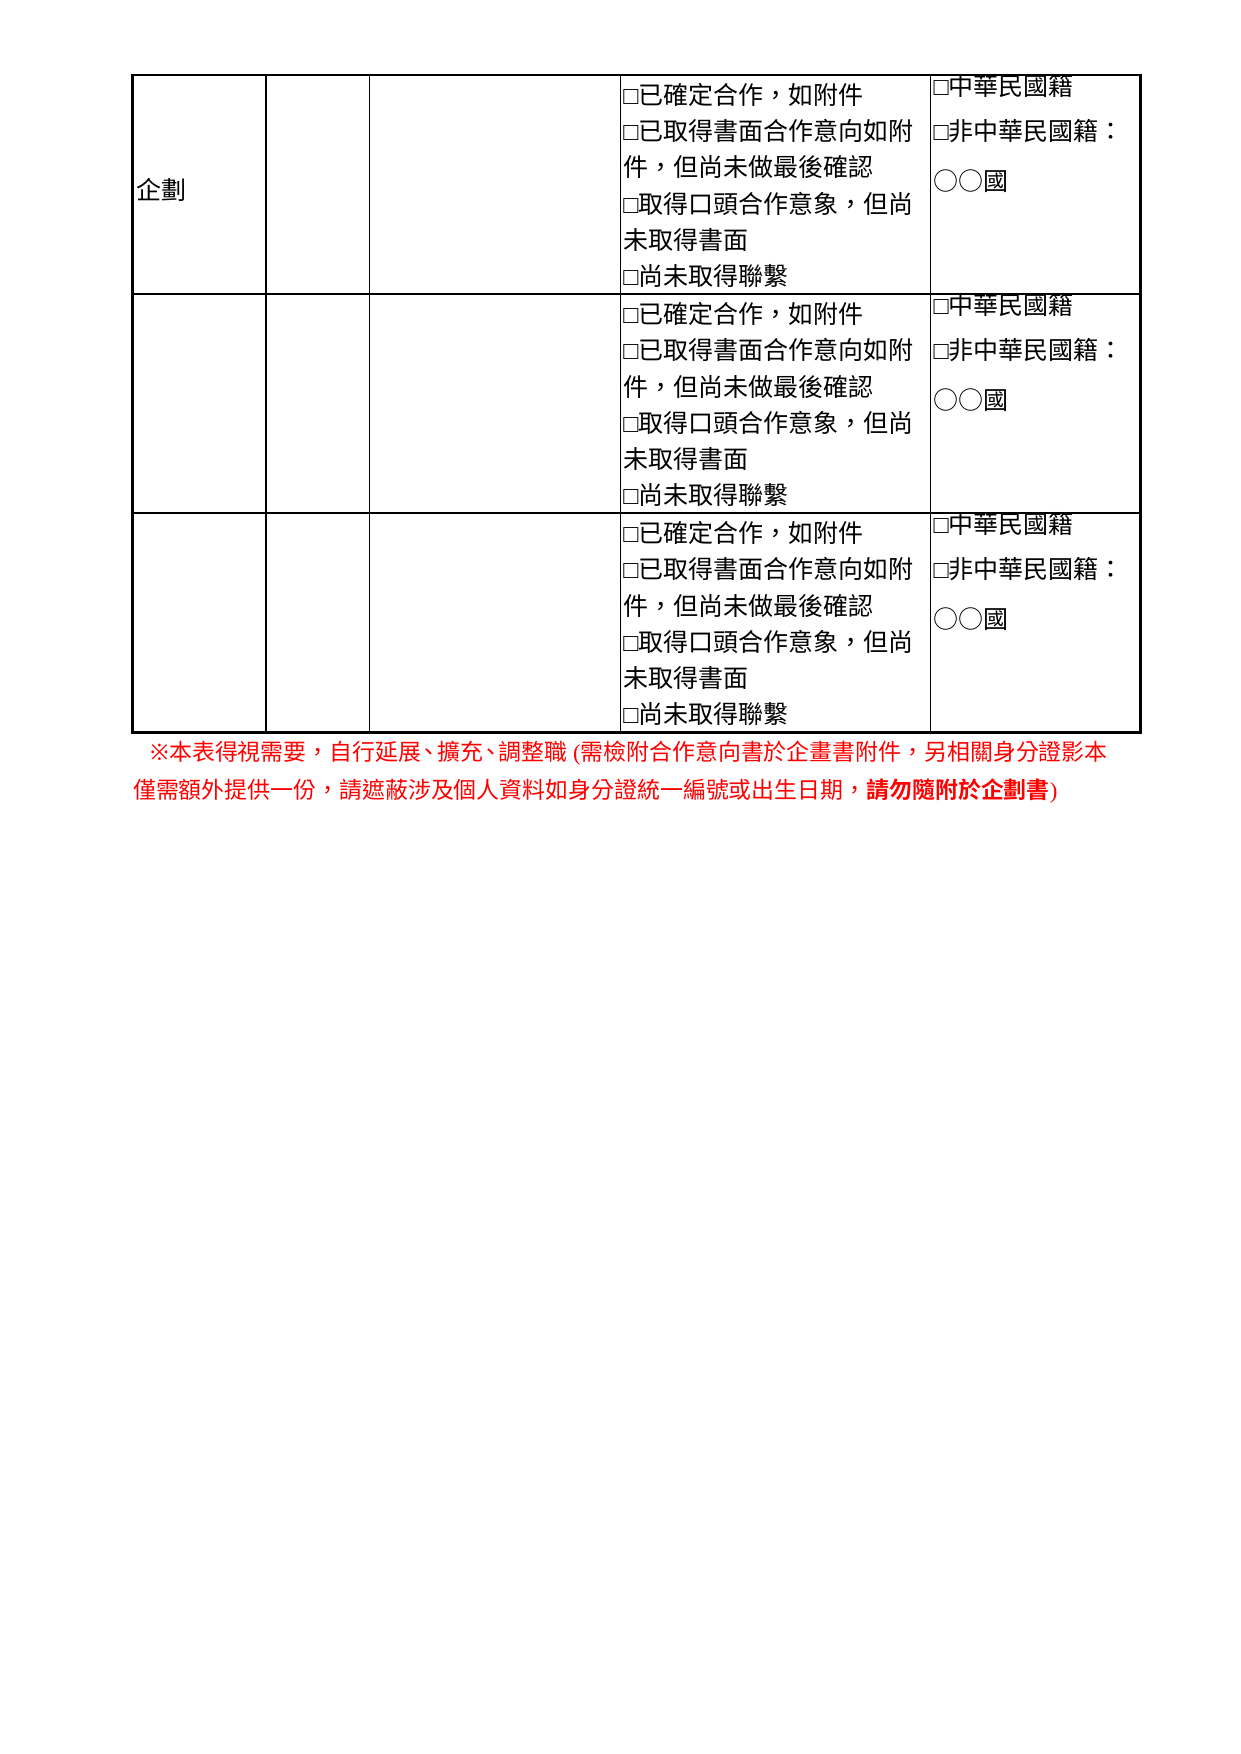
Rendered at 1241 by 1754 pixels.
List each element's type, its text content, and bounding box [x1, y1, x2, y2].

table_cell [267, 514, 369, 731]
table_cell 企劃 [134, 76, 265, 293]
table_cell □已確定合作，如附件 □已取得書面合作意向如附 件，但尚未做最後確認 □取得口頭合作意象，但尚未取得書面 □尚未取得聯繫 [621, 76, 930, 293]
table_cell □中華民國籍 □非中華民國籍：○○國 [931, 295, 1139, 512]
table_cell [134, 295, 265, 512]
table_cell □中華民國籍 □非中華民國籍：○○國 [931, 76, 1139, 293]
table_cell □已確定合作，如附件 □已取得書面合作意向如附 件，但尚未做最後確認 □取得口頭合作意象，但尚未取得書面 □尚未取得聯繫 [621, 514, 930, 731]
table_cell [370, 514, 620, 731]
table_cell [370, 295, 620, 512]
table_cell [267, 295, 369, 512]
table_cell [267, 76, 369, 293]
table_cell [370, 76, 620, 293]
table_cell □中華民國籍 □非中華民國籍：○○國 [931, 514, 1139, 731]
text ※本表得視需要，自行延展、擴充、調整職 (需檢附合作意向書於企畫書附件，另相關身分證影本僅需額外提供一份，請遮蔽涉及個人資料如身分證統一編號或出生日期，請勿隨附於企劃書) [133, 734, 1107, 806]
table_cell □已確定合作，如附件 □已取得書面合作意向如附 件，但尚未做最後確認 □取得口頭合作意象，但尚未取得書面 □尚未取得聯繫 [621, 295, 930, 512]
table_cell [134, 514, 265, 731]
